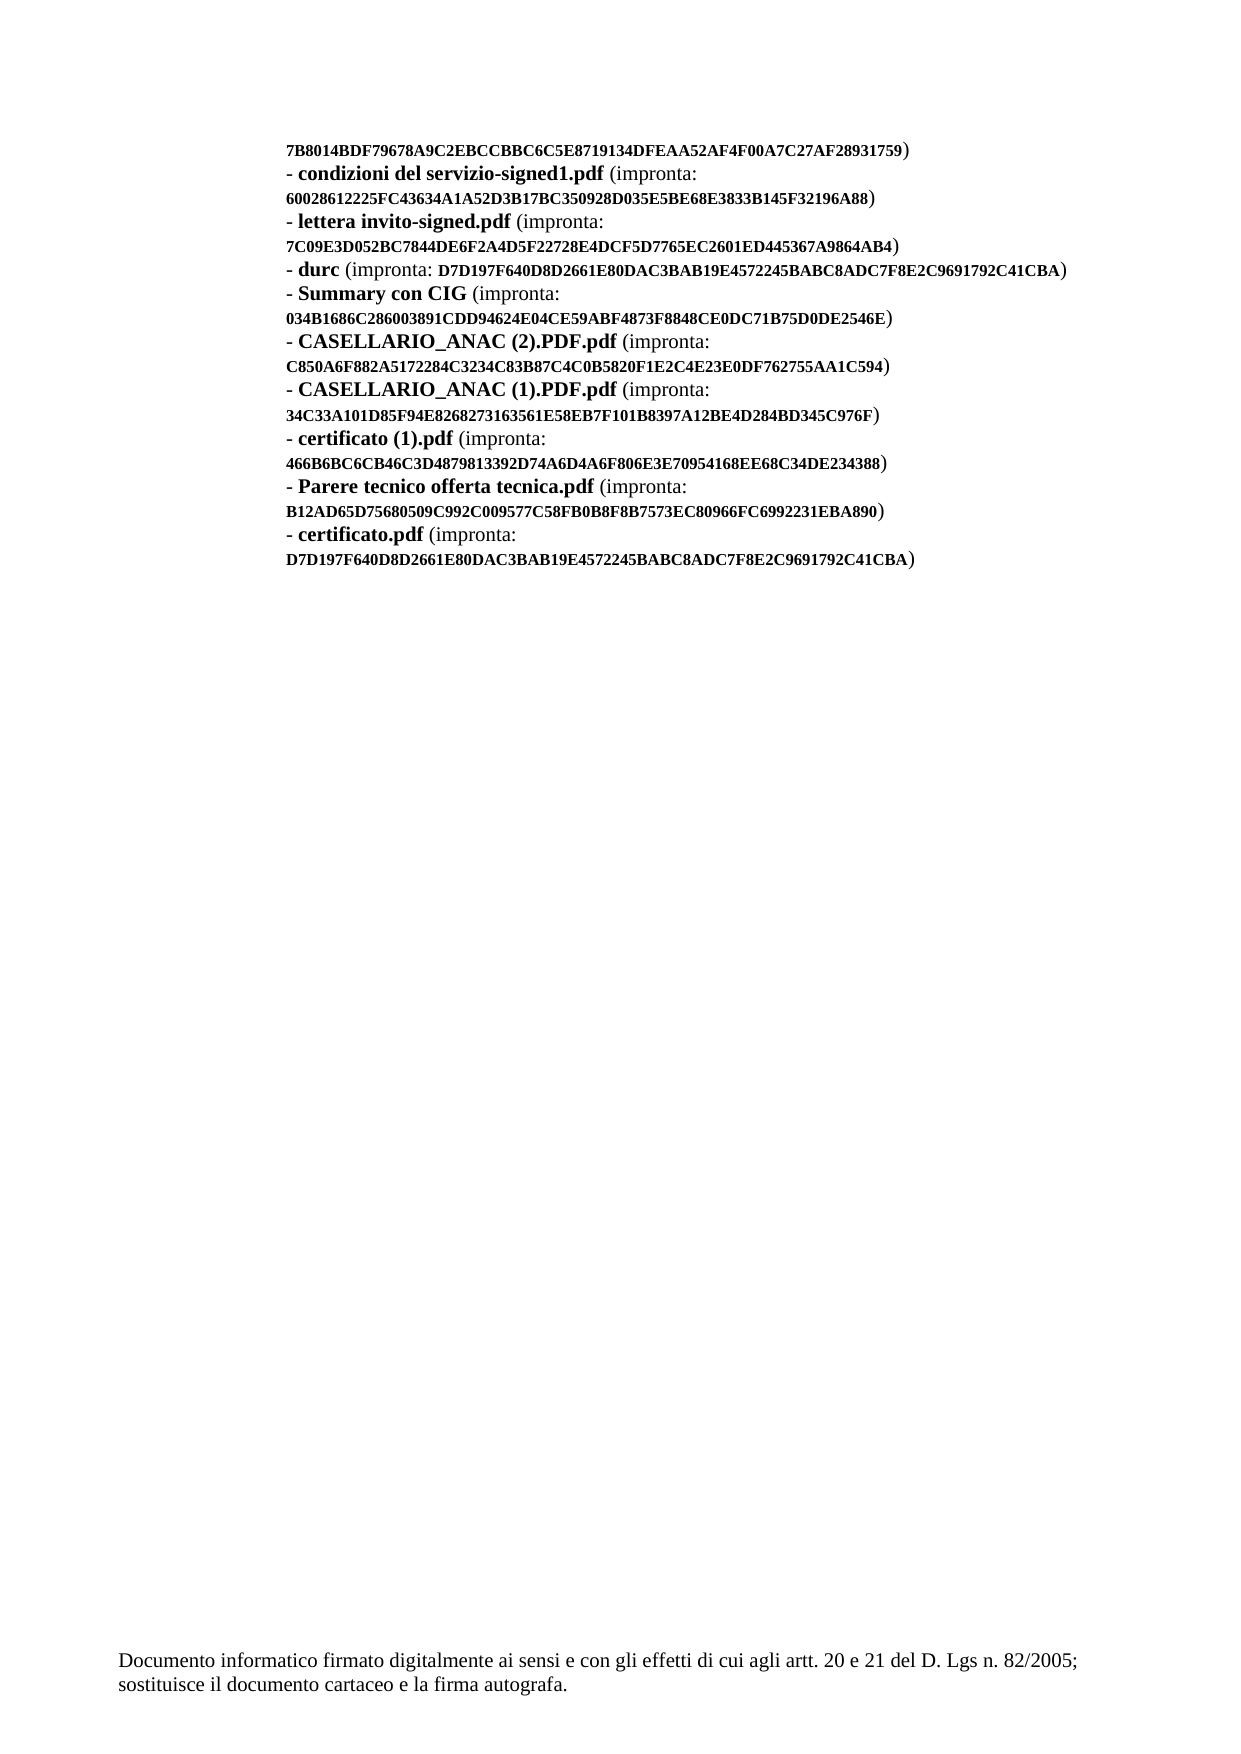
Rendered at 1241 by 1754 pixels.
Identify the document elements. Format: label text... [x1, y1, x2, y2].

table_header 7B8014BDF79678A9C2EBCCBBC6C5E8719134DFEAA52AF4F00A7C27AF28931759) - condizioni del servizio-signed1.pdf (impronta: 60028612225FC43634A1A52D3B17BC350928D035E5BE68E3833B145F32196A88) - lettera invito-signed.pdf (impronta: 7C09E3D052BC7844DE6F2A4D5F22728E4DCF5D7765EC2601ED445367A9864AB4) - durc (impronta: D7D197F640D8D2661E80DAC3BAB19E4572245BABC8ADC7F8E2C9691792C41CBA) - Summary con CIG (impronta: 034B1686C286003891CDD94624E04CE59ABF4873F8848CE0DC71B75D0DE2546E) - CASELLARIO_ANAC (2).PDF.pdf (impronta: C850A6F882A5172284C3234C83B87C4C0B5820F1E2C4E23E0DF762755AA1C594) - CASELLARIO_ANAC (1).PDF.pdf (impronta: 34C33A101D85F94E8268273163561E58EB7F101B8397A12BE4D284BD345C976F) - certificato (1).pdf (impronta: 466B6BC6CB46C3D4879813392D74A6D4A6F806E3E70954168EE68C34DE234388) - Parere tecnico offerta tecnica.pdf (impronta: B12AD65D75680509C992C009577C58FB0B8F8B7573EC80966FC6992231EBA890) - certificato.pdf (impronta: D7D197F640D8D2661E80DAC3BAB19E4572245BABC8ADC7F8E2C9691792C41CBA) [280, 131, 1122, 600]
table_header [118, 131, 280, 600]
